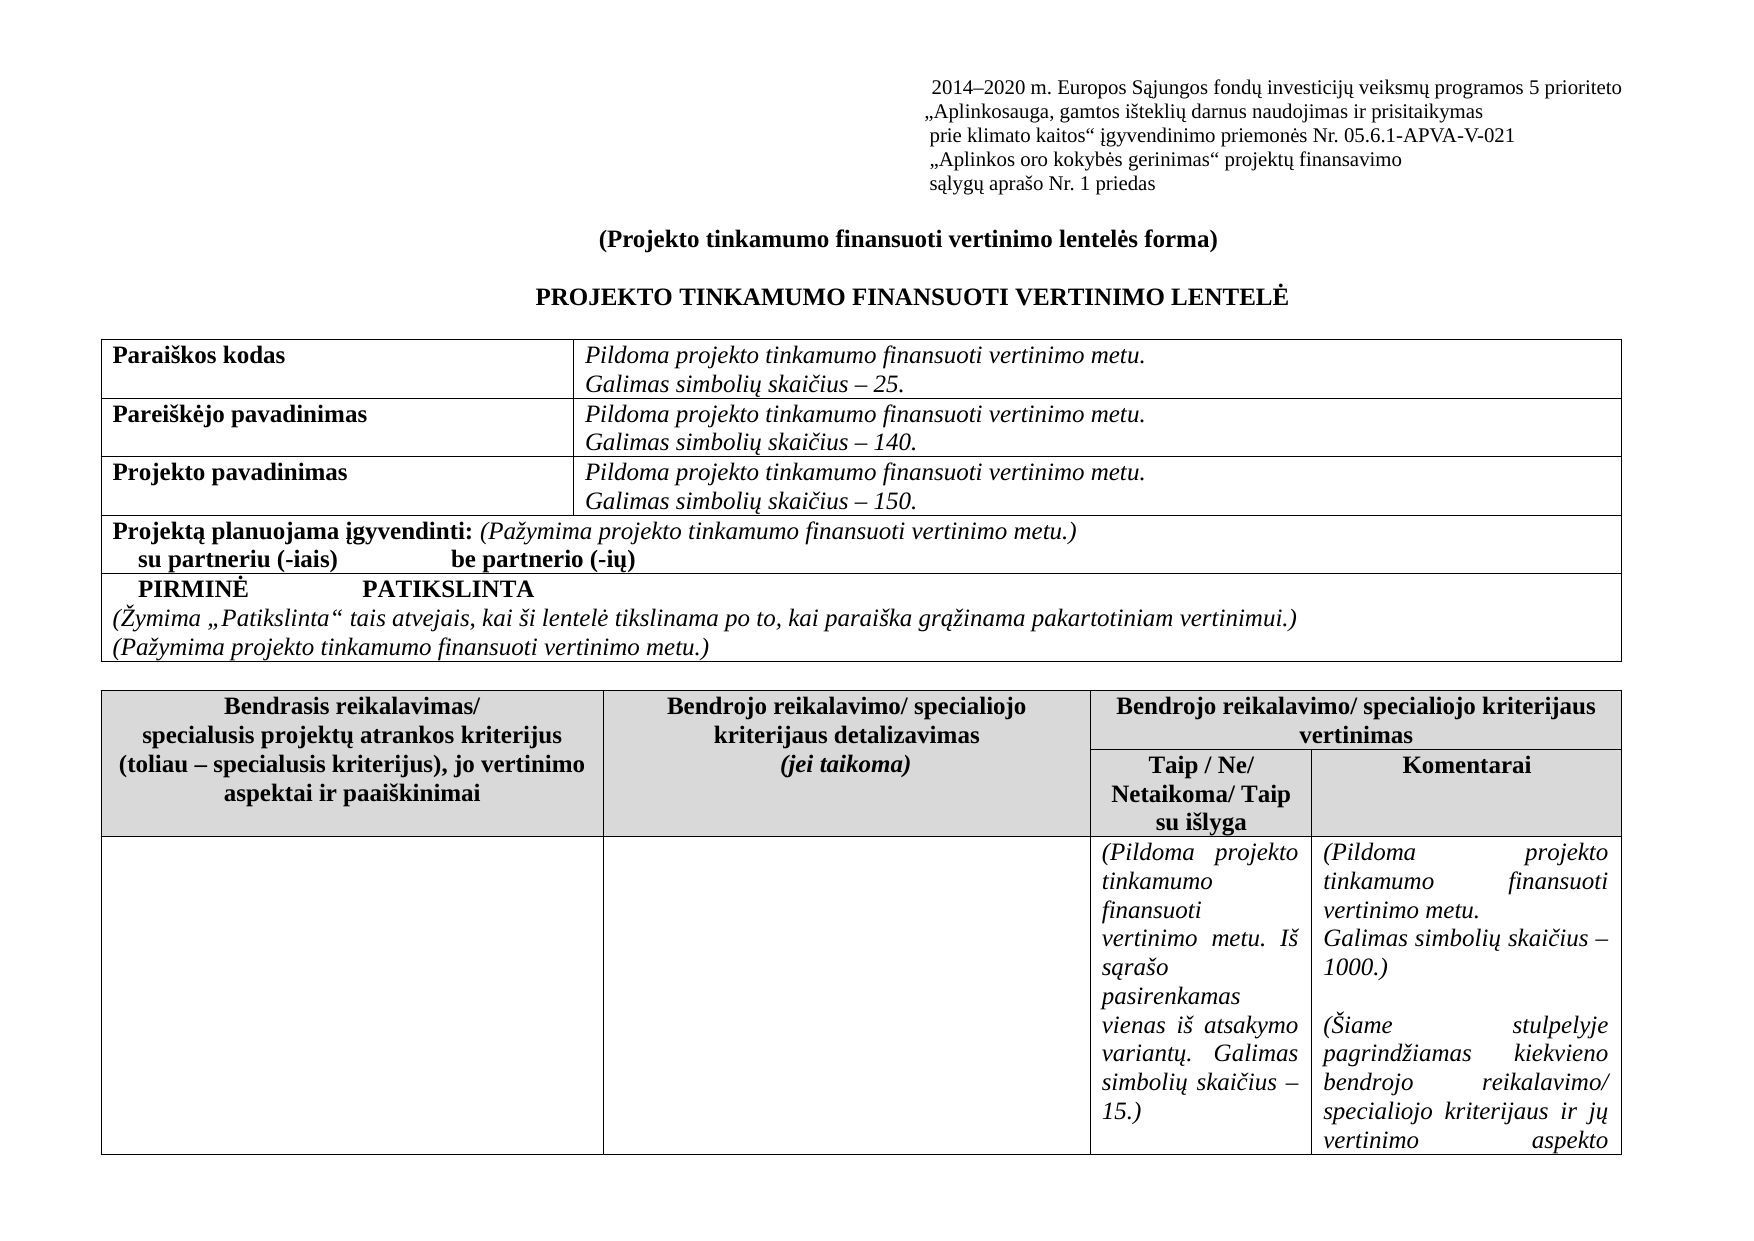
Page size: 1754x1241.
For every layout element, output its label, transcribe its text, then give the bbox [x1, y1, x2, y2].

table_cell (Pildoma projekto tinkamumo finansuoti vertinimo metu. Galimas simbolių skaičius – 1000.) (Šiame stulpelyje pagrindžiamas kiekvieno bendrojo reikalavimo/ specialiojo kriterijaus ir jų vertinimo aspekto [1312, 837, 1621, 1153]
text „Aplinkos oro kokybės gerinimas“ projektų finansavimo [150, 147, 1679, 171]
table_cell [604, 837, 1090, 1153]
table_header Bendrojo reikalavimo/ specialiojo kriterijaus vertinimas [1091, 691, 1621, 749]
table_header Pildoma projekto tinkamumo finansuoti vertinimo metu. Galimas simbolių skaičius – 25. [574, 340, 1621, 398]
table_cell Pildoma projekto tinkamumo finansuoti vertinimo metu. Galimas simbolių skaičius – 150. [574, 457, 1621, 515]
text (Projekto tinkamumo finansuoti vertinimo lentelės forma) [138, 224, 1679, 253]
text sąlygų aprašo Nr. 1 priedas [150, 171, 1679, 195]
text „Aplinkosauga, gamtos išteklių darnus naudojimas ir prisitaikymas [150, 99, 1679, 123]
text PROJEKTO TINKAMUMO FINANSUOTI VERTINIMO LENTELĖ [75, 282, 1679, 310]
table_cell Projektą planuojama įgyvendinti: (Pažymima projekto tinkamumo finansuoti vertinimo metu.)  su partneriu (-iais)  be partnerio (-ių) [102, 516, 1621, 573]
table_cell Komentarai [1312, 750, 1621, 836]
table_cell (Pildoma projekto tinkamumo finansuoti vertinimo metu. Iš sąrašo pasirenkamas vienas iš atsakymo variantų. Galimas simbolių skaičius – 15.) [1091, 837, 1311, 1153]
table_header Bendrojo reikalavimo/ specialiojo kriterijaus detalizavimas (jei taikoma) [604, 691, 1090, 836]
table_header Bendrasis reikalavimas/ specialusis projektų atrankos kriterijus (toliau – specialusis kriterijus), jo vertinimo aspektai ir paaiškinimai [102, 691, 603, 836]
table_header Paraiškos kodas [102, 340, 573, 398]
table_cell [102, 837, 603, 1153]
table_cell  PIRMINĖ PATIKSLINTA (Žymima „Patikslinta“ tais atvejais, kai ši lentelė tikslinama po to, kai paraiška grąžinama pakartotiniam vertinimui.) (Pažymima projekto tinkamumo finansuoti vertinimo metu.) [102, 574, 1621, 661]
table_cell Projekto pavadinimas [102, 457, 573, 515]
table_cell Taip / Ne/ Netaikoma/ Taip su išlyga [1091, 750, 1311, 836]
text prie klimato kaitos“ įgyvendinimo priemonės Nr. 05.6.1-APVA-V-021 [150, 123, 1679, 147]
table_cell Pareiškėjo pavadinimas [102, 399, 573, 456]
text 2014–2020 m. Europos Sąjungos fondų investicijų veiksmų programos 5 prioriteto [931, 75, 1679, 99]
table_cell Pildoma projekto tinkamumo finansuoti vertinimo metu. Galimas simbolių skaičius – 140. [574, 399, 1621, 456]
